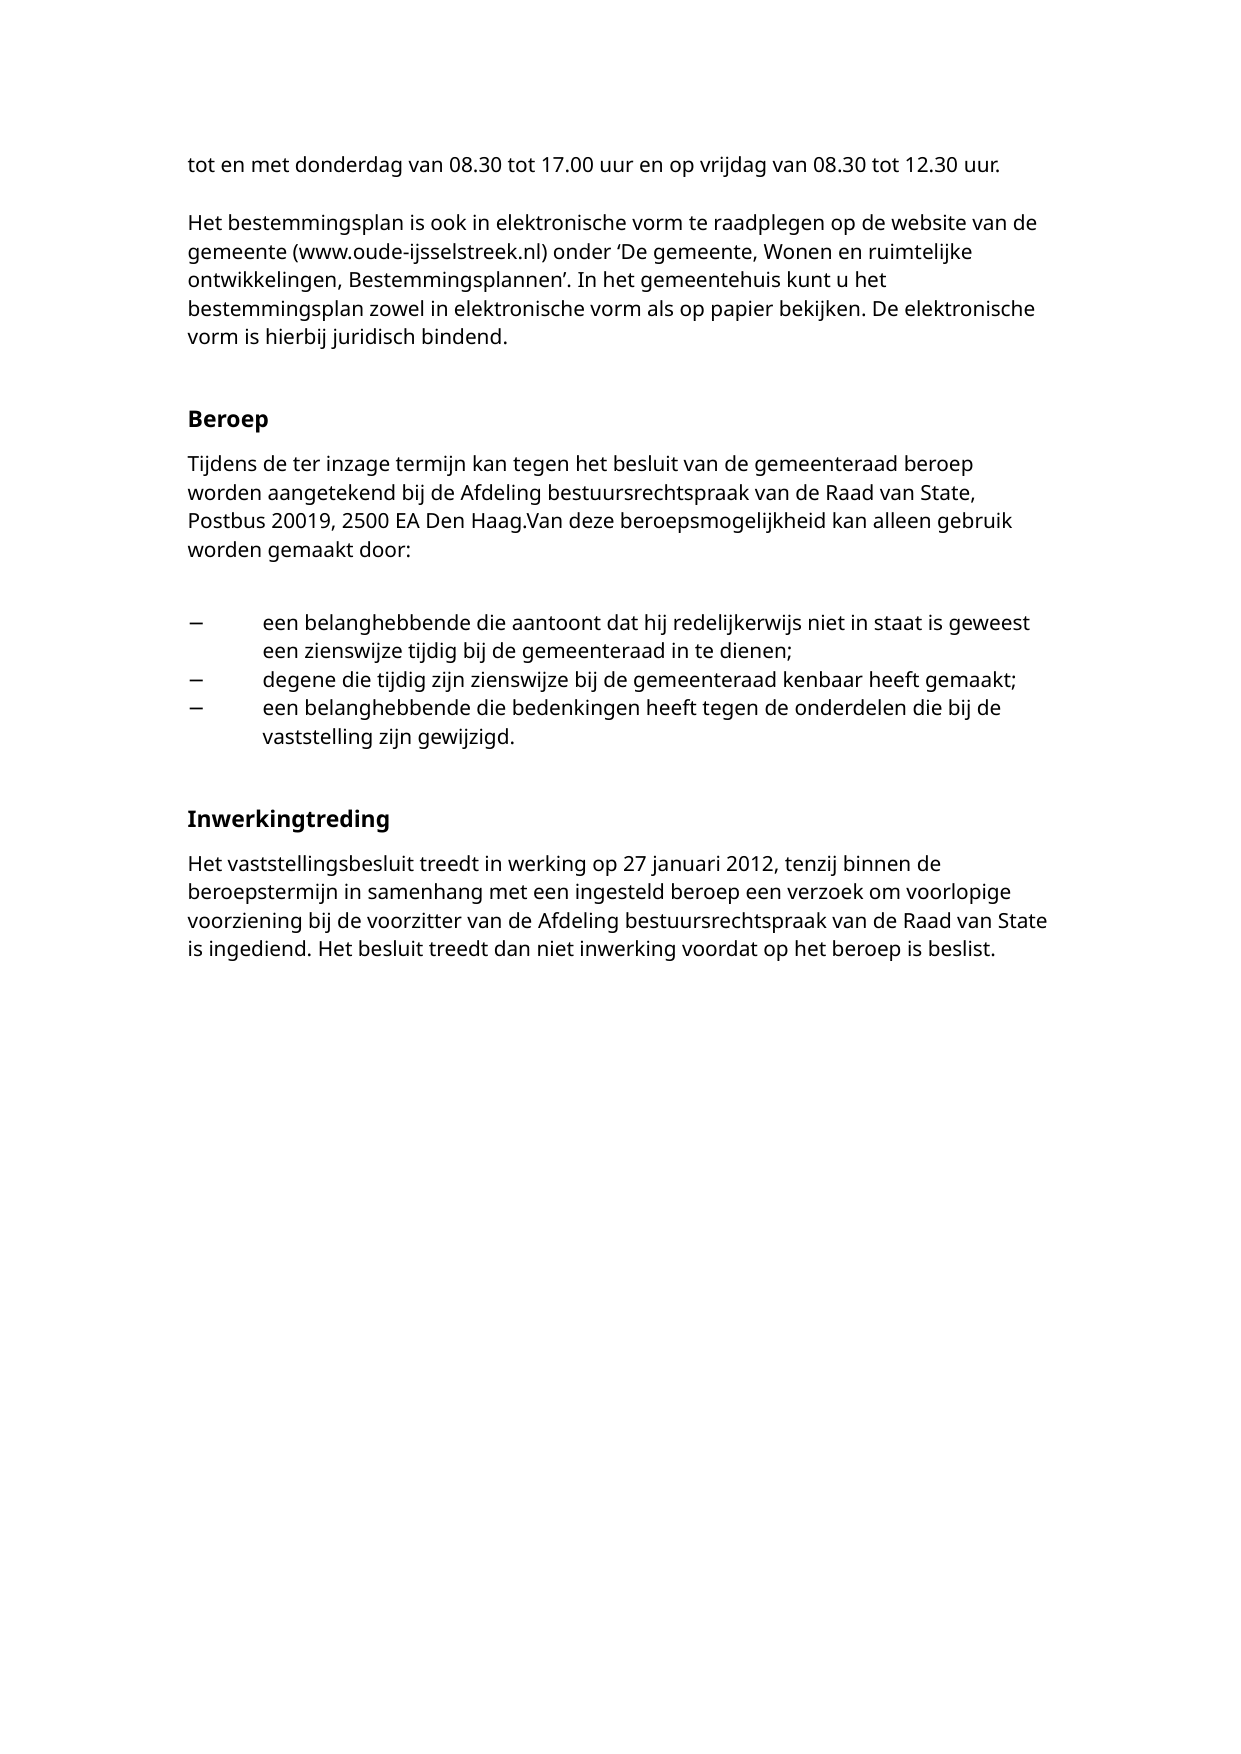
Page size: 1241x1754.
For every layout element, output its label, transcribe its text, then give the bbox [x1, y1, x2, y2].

list degene die tijdig zijn zienswijze bij de gemeenteraad kenbaar heeft gemaakt; [187, 665, 1053, 693]
subtitle Inwerkingtreding [187, 803, 1053, 834]
subtitle Beroep [187, 403, 1053, 434]
text tot en met donderdag van 08.30 tot 17.00 uur en op vrijdag van 08.30 tot 12.30 uur. [187, 150, 1053, 178]
text Het vaststellingsbesluit treedt in werking op 27 januari 2012, tenzij binnen de beroepstermijn in samenhang met een ingesteld beroep een verzoek om voorlopige voorziening bij de voorzitter van de Afdeling bestuursrechtspraak van de Raad van State is ingediend. Het besluit treedt dan niet inwerking voordat op het beroep is beslist.﻿ [187, 849, 1053, 963]
text Tijdens de ter inzage termijn kan tegen het besluit van de gemeenteraad beroep worden aangetekend bij de Afdeling bestuursrechtspraak van de Raad van State, Postbus 20019, 2500 EA Den Haag.Van deze beroepsmogelijkheid kan alleen gebruik worden gemaakt door: [187, 449, 1053, 563]
list een belanghebbende die aantoont dat hij redelijkerwijs niet in staat is geweest een zienswijze tijdig bij de gemeenteraad in te dienen; [187, 608, 1053, 665]
text Het bestemmingsplan is ook in elektronische vorm te raadplegen op de website van de gemeente (www.oude-ijsselstreek.nl) onder ‘De gemeente, Wonen en ruimtelijke ontwikkelingen, Bestemmingsplannen’. In het gemeentehuis kunt u het bestemmingsplan zowel in elektronische vorm als op papier bekijken. De elektronische vorm is hierbij juridisch bindend. [187, 208, 1053, 351]
list een belanghebbende die bedenkingen heeft tegen de onderdelen die bij de vaststelling zijn gewijzigd. [187, 693, 1053, 750]
